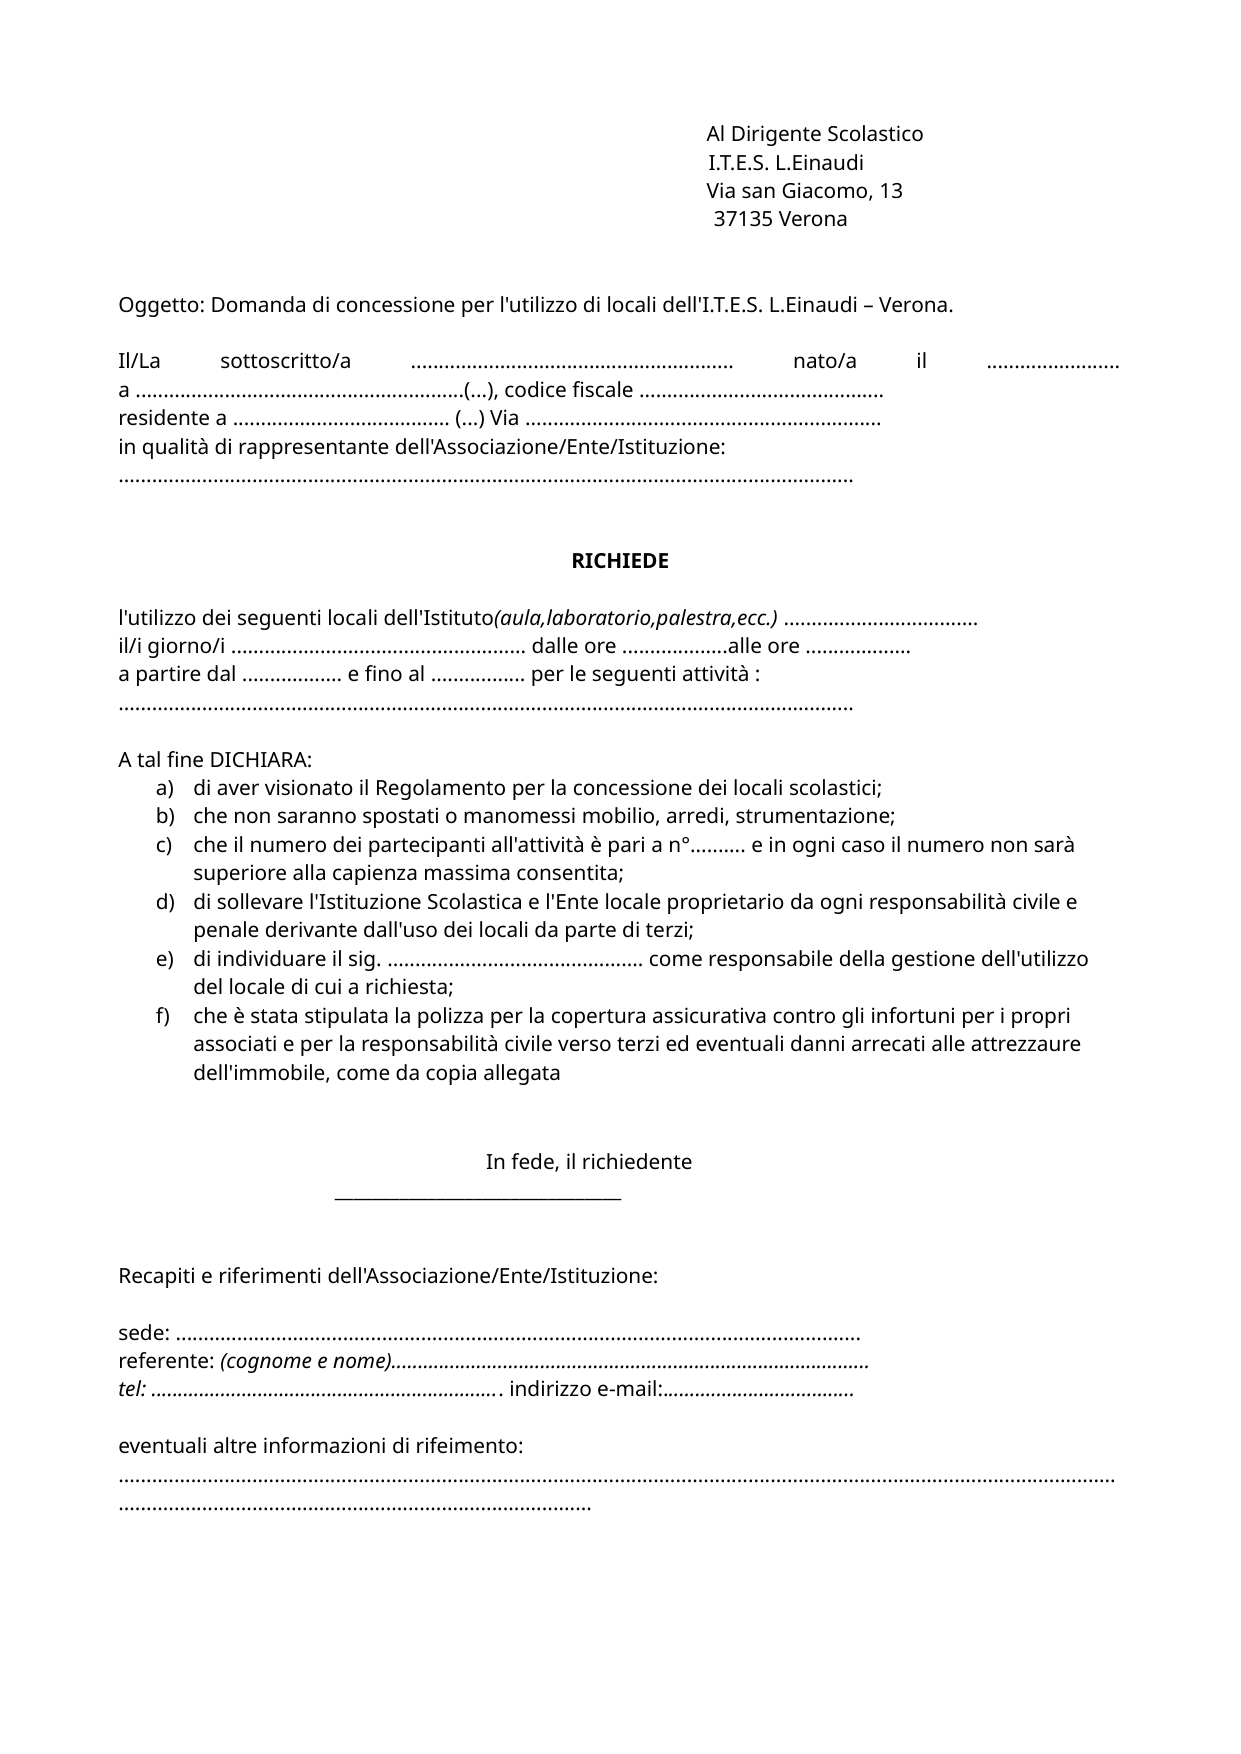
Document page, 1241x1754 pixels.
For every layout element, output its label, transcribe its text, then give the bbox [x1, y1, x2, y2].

text a partire dal .................. e fino al ................. per le seguenti attività : [118, 659, 1122, 688]
text il/i giorno/i ..................................................... dalle ore ...................alle ore ................... [118, 631, 1122, 659]
list che non saranno spostati o manomessi mobilio, arredi, strumentazione; [156, 802, 1122, 830]
list di individuare il sig. .............................................. come responsabile della gestione dell'utilizzo del locale di cui a richiesta; [156, 944, 1122, 1001]
text referente: (cognome e nome).......................................................................................... [118, 1346, 1122, 1374]
list che il numero dei partecipanti all'attività è pari a n°.......... e in ogni caso il numero non sarà superiore alla capienza massima consentita; [156, 830, 1122, 887]
text l'utilizzo dei seguenti locali dell'Istituto(aula,laboratorio,palestra,ecc.) ................................... [118, 603, 1122, 631]
text Recapiti e riferimenti dell'Associazione/Ente/Istituzione: [118, 1261, 1122, 1289]
text sede: ........................................................................................................................... [118, 1318, 1122, 1346]
text residente a ....................................... (...) Via ................................................................ [118, 403, 1122, 432]
text I.T.E.S. L.Einaudi [118, 148, 1122, 176]
list di sollevare l'Istituzione Scolastica e l'Ente locale proprietario da ogni responsabilità civile e penale derivante dall'uso dei locali da parte di terzi; [156, 887, 1122, 944]
text A tal fine DICHIARA: [118, 745, 1122, 773]
text in qualità di rappresentante dell'Associazione/Ente/Istituzione: [118, 432, 1122, 460]
text _______________________________ [118, 1175, 1122, 1204]
list di aver visionato il Regolamento per la concessione dei locali scolastici; [156, 773, 1122, 802]
text Al Dirigente Scolastico [118, 118, 1122, 148]
text eventuali altre informazioni di rifeimento: [118, 1431, 1122, 1460]
text Il/La sottoscritto/a .......................................................... nato/a il ........................ a ...........................................................(...), codice fiscale ............................................ [118, 347, 1122, 403]
text .................................................................................................................................... [118, 460, 1122, 489]
text In fede, il richiedente [118, 1146, 1122, 1175]
text tel: .................................................................. indirizzo e-mail:.................................... [118, 1374, 1122, 1403]
text 37135 Verona [118, 204, 1122, 233]
list che è stata stipulata la polizza per la copertura assicurativa contro gli infortuni per i propri associati e per la responsabilità civile verso terzi ed eventuali danni arrecati alle attrezzaure dell'immobile, come da copia allegata [156, 1001, 1122, 1086]
text Via san Giacomo, 13 [118, 176, 1122, 204]
text ........................................................................................................................................................................................................................................................................ [118, 1460, 1122, 1517]
text Oggetto: Domanda di concessione per l'utilizzo di locali dell'I.T.E.S. L.Einaudi – Verona. [118, 290, 1122, 318]
text .................................................................................................................................... [118, 688, 1122, 716]
text RICHIEDE [118, 546, 1122, 574]
